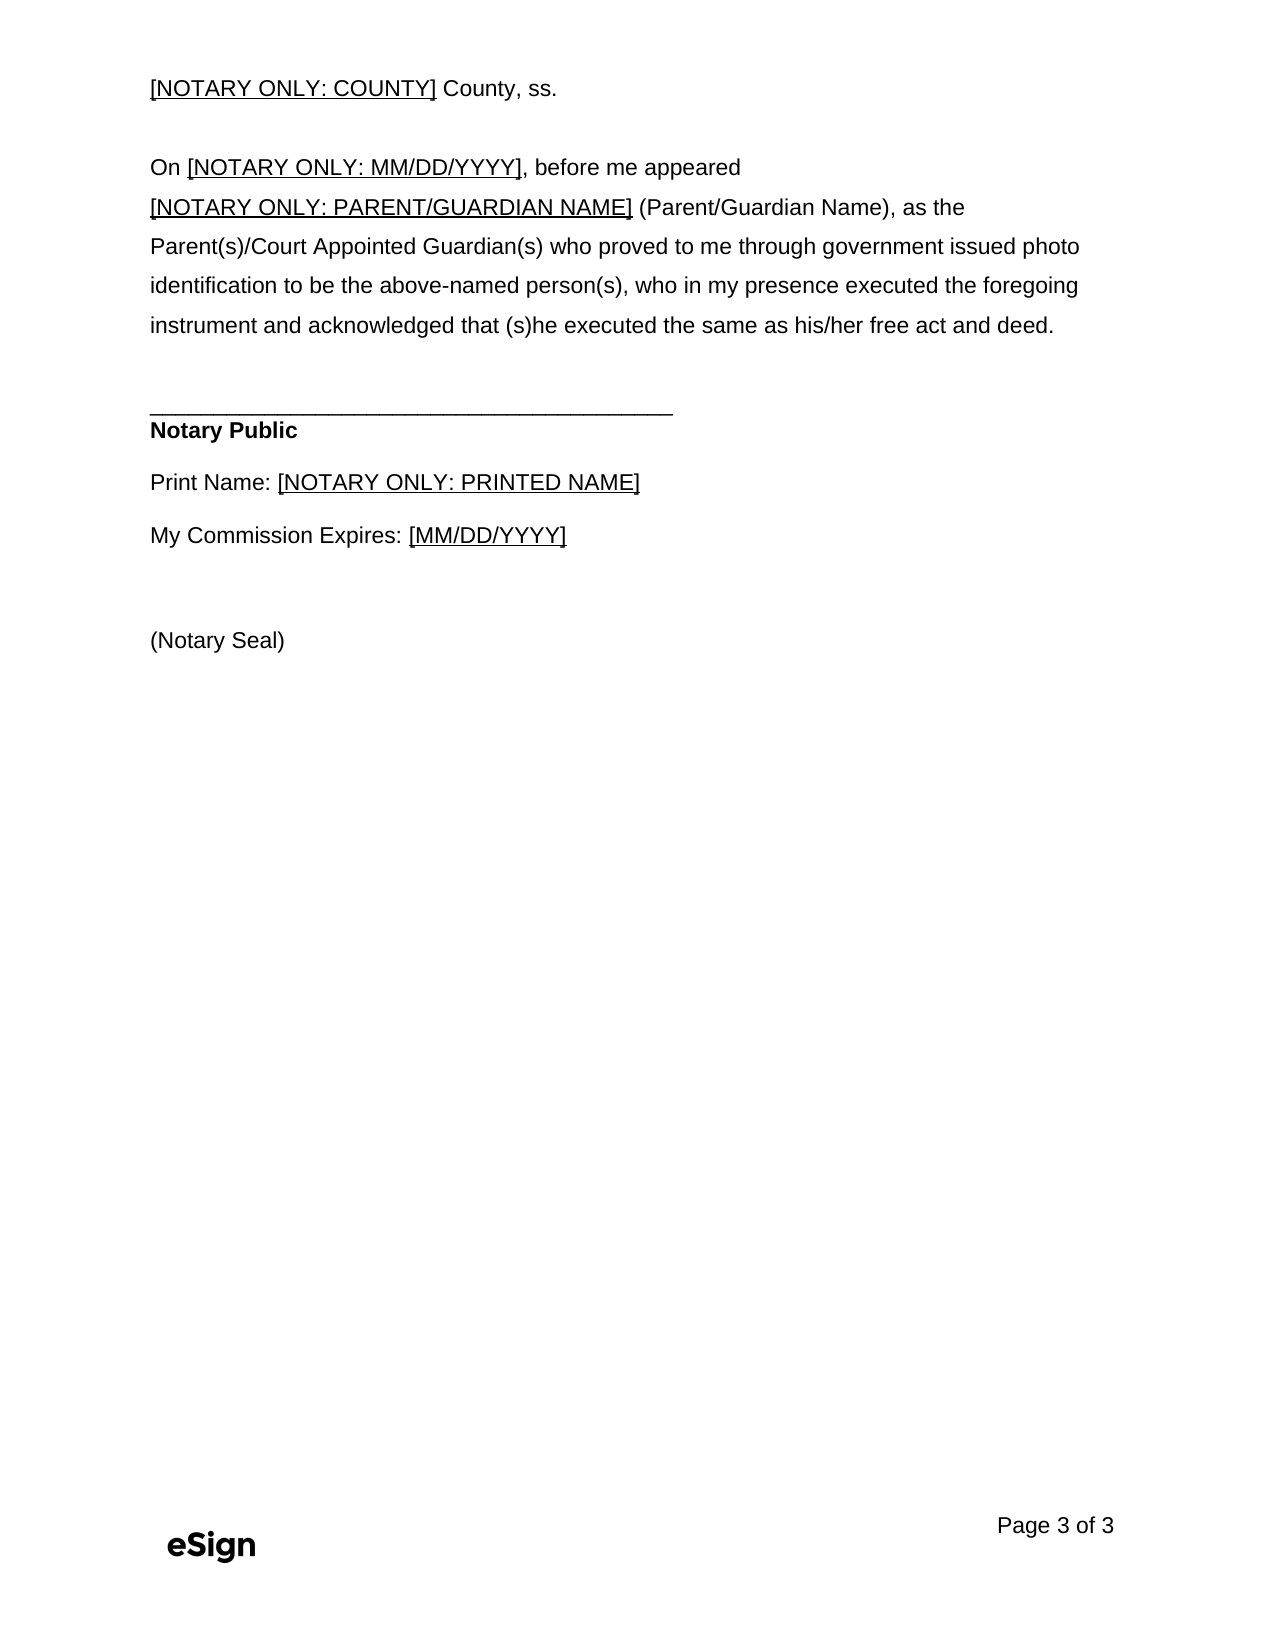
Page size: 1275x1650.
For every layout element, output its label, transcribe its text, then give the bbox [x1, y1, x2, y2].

text [NOTARY ONLY: PARENT/GUARDIAN NAME] (Parent/Guardian Name), as the Parent(s)/Court Appointed Guardian(s) who proved to me through government issued photo identification to be the above-named person(s), who in my presence executed the foregoing instrument and acknowledged that (s)he executed the same as his/her free act and deed. [150, 193, 1125, 338]
text On [NOTARY ONLY: MM/DD/YYYY], before me appeared [150, 154, 1125, 180]
text Print Name: [NOTARY ONLY: PRINTED NAME] [150, 469, 1125, 496]
text [NOTARY ONLY: COUNTY] County, ss. [150, 75, 1125, 101]
text Notary Public [150, 417, 1125, 443]
text My Commission Expires: [MM/DD/YYYY] [150, 522, 1125, 548]
text _________________________________________ [150, 390, 1125, 417]
text (Notary Seal) [150, 627, 1125, 654]
